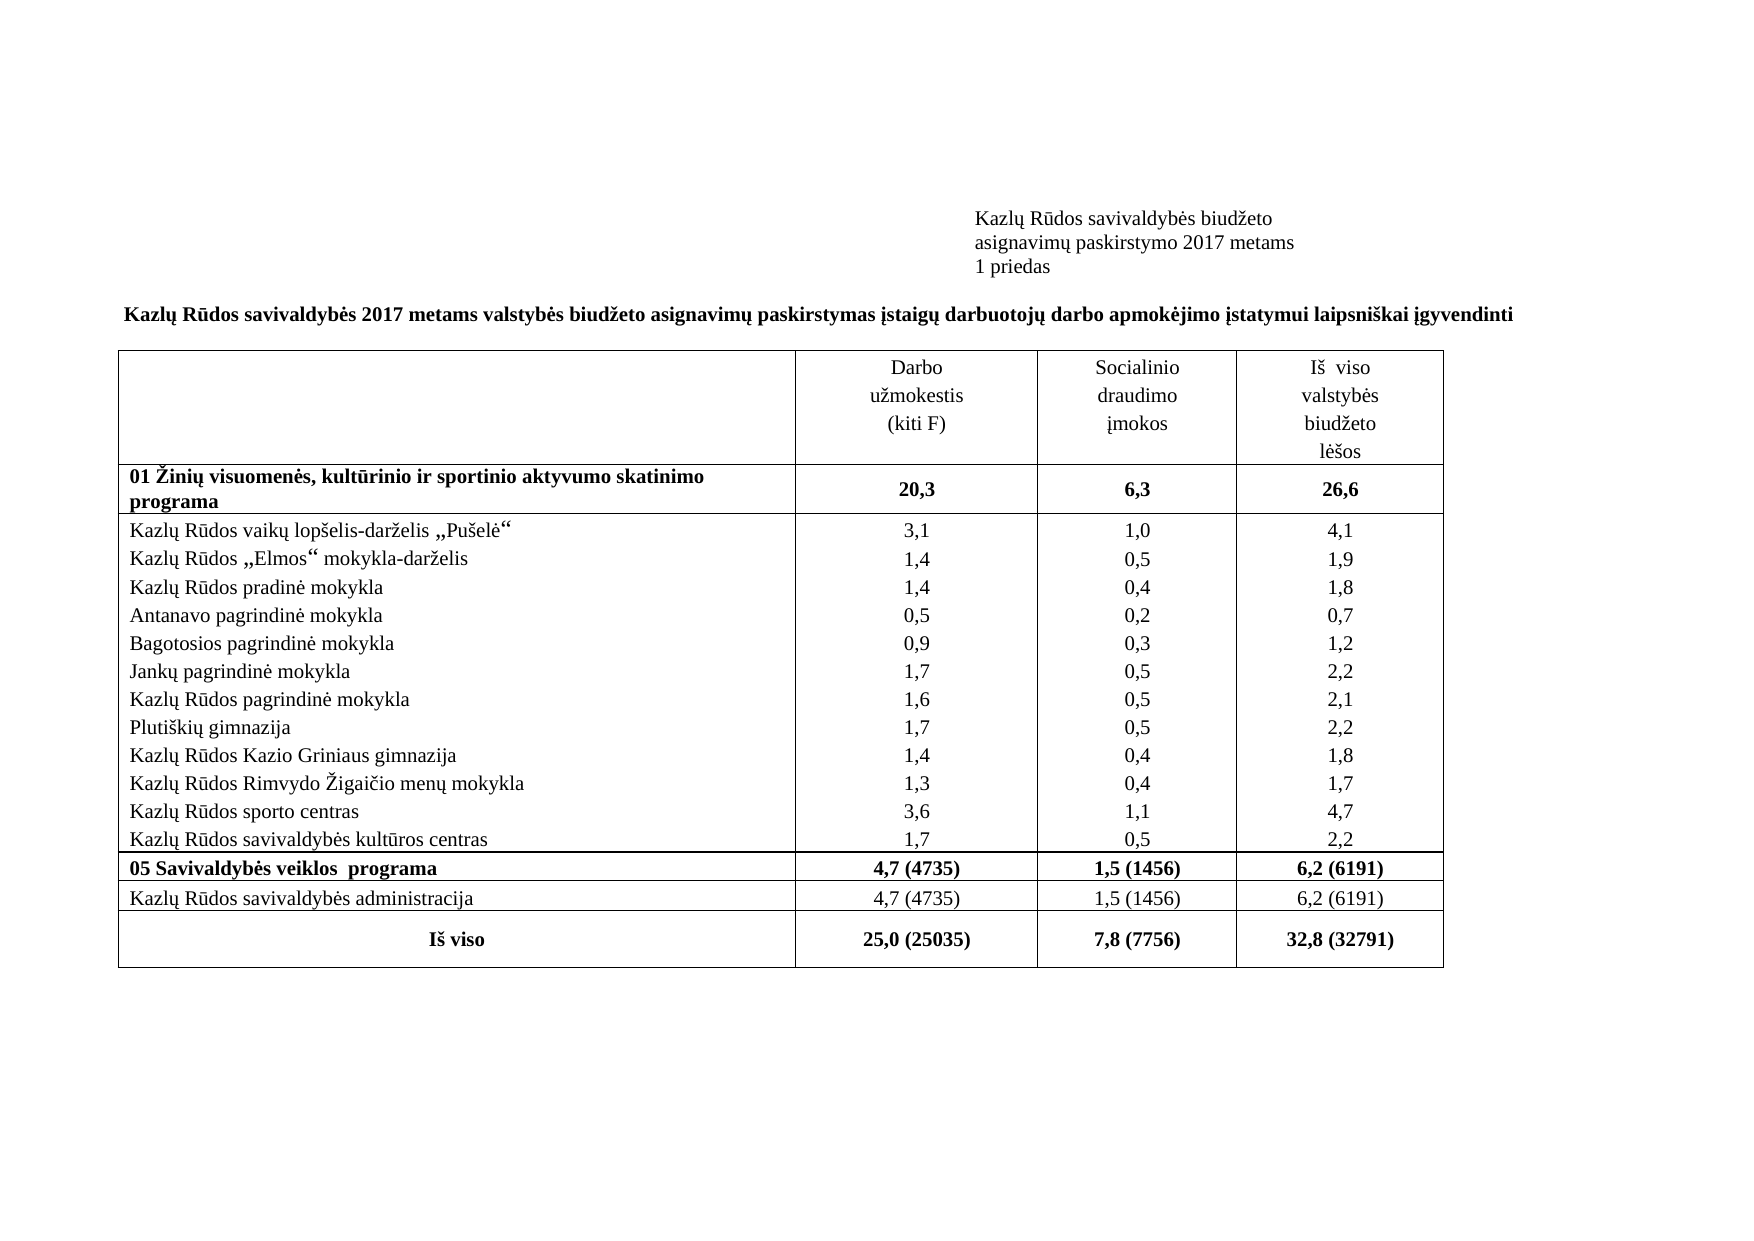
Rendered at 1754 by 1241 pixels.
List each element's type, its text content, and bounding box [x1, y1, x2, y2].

table_cell [1538, 683, 1561, 711]
table_cell 0,2 [1038, 599, 1236, 627]
table_cell 32,8 (32791) [1237, 911, 1443, 967]
table_cell [1444, 795, 1538, 823]
table_cell 26,6 [1237, 465, 1443, 513]
table_cell 20,3 [796, 465, 1037, 513]
table_cell [1444, 739, 1538, 767]
table_cell Kazlų Rūdos sporto centras [119, 795, 795, 823]
table_cell 0,5 [796, 599, 1037, 627]
table_cell 1,8 [1237, 739, 1443, 767]
table_cell [119, 379, 795, 407]
table_cell [1538, 767, 1561, 795]
table_cell užmokestis [796, 379, 1037, 407]
table_cell [1538, 910, 1561, 967]
table_cell Kazlų Rūdos pradinė mokykla [119, 571, 795, 599]
table_cell [1538, 599, 1561, 627]
table_cell [1561, 910, 1584, 967]
table_cell [1538, 711, 1561, 739]
table_cell [1538, 408, 1561, 435]
table_cell [1444, 683, 1538, 711]
table_cell [1444, 543, 1538, 571]
table_cell [1538, 464, 1561, 513]
table_cell 1,4 [796, 571, 1037, 599]
table_cell [1561, 408, 1584, 435]
table_cell 0,7 [1237, 599, 1443, 627]
table_cell [1561, 543, 1584, 571]
table_cell [1444, 379, 1538, 407]
table_cell [1444, 655, 1538, 683]
table_cell [1561, 683, 1584, 711]
table_cell 0,5 [1038, 683, 1236, 711]
table_header Socialinio [1038, 351, 1236, 379]
table_cell [1538, 655, 1561, 683]
table_cell 4,7 (4735) [796, 853, 1037, 880]
table_cell 1,5 (1456) [1038, 881, 1236, 909]
table_cell Iš viso [119, 911, 795, 967]
table_cell [1444, 910, 1538, 967]
table_cell [1561, 823, 1584, 851]
table_cell [119, 435, 795, 463]
table_cell [1038, 435, 1236, 463]
table_cell įmokos [1038, 408, 1236, 435]
table_cell biudžeto [1237, 408, 1443, 435]
table_cell 1,0 [1038, 514, 1236, 542]
table_cell [1538, 571, 1561, 599]
table_cell 1,5 (1456) [1038, 853, 1236, 880]
table_cell 6,3 [1038, 465, 1236, 513]
table_cell [1538, 379, 1561, 407]
table_header Darbo [796, 351, 1037, 379]
table_cell 0,5 [1038, 711, 1236, 739]
table_cell 2,2 [1237, 655, 1443, 683]
table_cell Kazlų Rūdos „Elmos“ mokykla-darželis [119, 543, 795, 571]
table_cell Plutiškių gimnazija [119, 711, 795, 739]
table_cell [1561, 767, 1584, 795]
table_cell [1538, 627, 1561, 655]
table_cell 1,7 [796, 655, 1037, 683]
table_cell 6,2 (6191) [1237, 881, 1443, 909]
table_cell 7,8 (7756) [1038, 911, 1236, 967]
text Kazlų Rūdos savivaldybės biudžeto [974, 206, 1636, 230]
table_cell lėšos [1237, 435, 1443, 463]
table_cell [1538, 513, 1561, 542]
table_cell 1,9 [1237, 543, 1443, 571]
table_cell [1444, 599, 1538, 627]
table_cell draudimo [1038, 379, 1236, 407]
table_cell [1561, 599, 1584, 627]
table_cell [796, 435, 1037, 463]
table_header [119, 351, 795, 379]
table_cell 05 Savivaldybės veiklos programa [119, 853, 795, 880]
table_cell [1561, 711, 1584, 739]
table_cell 4,1 [1237, 514, 1443, 542]
table_header [1538, 350, 1561, 379]
table_cell [1538, 543, 1561, 571]
table_cell [1561, 513, 1584, 542]
table_cell [1538, 739, 1561, 767]
table_cell [1444, 435, 1538, 463]
table_cell [1444, 408, 1538, 435]
table_cell 1,2 [1237, 627, 1443, 655]
table_cell 1,1 [1038, 795, 1236, 823]
table_cell 1,4 [796, 739, 1037, 767]
table_cell [1444, 767, 1538, 795]
table_cell 0,5 [1038, 543, 1236, 571]
table_cell Kazlų Rūdos pagrindinė mokykla [119, 683, 795, 711]
table_cell 0,5 [1038, 823, 1236, 851]
table_cell [1538, 823, 1561, 851]
table_cell (kiti F) [796, 408, 1037, 435]
table_cell [1561, 851, 1584, 880]
table_cell [1444, 513, 1538, 542]
text 1 priedas [974, 254, 1636, 278]
table_cell 0,9 [796, 627, 1037, 655]
table_cell 3,6 [796, 795, 1037, 823]
table_cell 1,4 [796, 543, 1037, 571]
table_cell Bagotosios pagrindinė mokykla [119, 627, 795, 655]
table_cell [1444, 823, 1538, 851]
table_cell [119, 408, 795, 435]
table_cell [1444, 880, 1538, 909]
table_cell [1561, 571, 1584, 599]
table_cell Jankų pagrindinė mokykla [119, 655, 795, 683]
table_cell 3,1 [796, 514, 1037, 542]
table_cell 1,3 [796, 767, 1037, 795]
table_cell 0,5 [1038, 655, 1236, 683]
table_cell valstybės [1237, 379, 1443, 407]
table_cell [1538, 851, 1561, 880]
table_cell Kazlų Rūdos savivaldybės kultūros centras [119, 823, 795, 851]
table_cell [1561, 435, 1584, 463]
table_cell 1,7 [1237, 767, 1443, 795]
table_cell [1561, 880, 1584, 909]
table_cell 1,7 [796, 823, 1037, 851]
text asignavimų paskirstymo 2017 metams [974, 230, 1636, 254]
text Kazlų Rūdos savivaldybės 2017 metams valstybės biudžeto asignavimų paskirstymas įstaigų darbuotojų darbo apmokėjimo įstatymui laipsniškai įgyvendinti [118, 302, 1636, 326]
table_cell 2,1 [1237, 683, 1443, 711]
table_cell [1561, 795, 1584, 823]
table_cell Kazlų Rūdos savivaldybės administracija [119, 881, 795, 909]
table_cell [1444, 711, 1538, 739]
table_cell 0,4 [1038, 571, 1236, 599]
table_cell 1,8 [1237, 571, 1443, 599]
table_cell 1,6 [796, 683, 1037, 711]
table_cell [1538, 795, 1561, 823]
table_cell 01 Žinių visuomenės, kultūrinio ir sportinio aktyvumo skatinimo programa [119, 465, 795, 513]
table_cell Kazlų Rūdos Kazio Griniaus gimnazija [119, 739, 795, 767]
table_cell 0,4 [1038, 739, 1236, 767]
table_cell [1561, 627, 1584, 655]
table_cell 6,2 (6191) [1237, 853, 1443, 880]
table_cell [1444, 464, 1538, 513]
table_cell 1,7 [796, 711, 1037, 739]
table_cell [1444, 851, 1538, 880]
table_cell [1561, 655, 1584, 683]
table_cell [1538, 435, 1561, 463]
table_cell 2,2 [1237, 823, 1443, 851]
table_cell 4,7 (4735) [796, 881, 1037, 909]
table_cell 2,2 [1237, 711, 1443, 739]
table_cell 0,4 [1038, 767, 1236, 795]
table_cell [1444, 627, 1538, 655]
table_cell Kazlų Rūdos vaikų lopšelis-darželis „Pušelė“ [119, 514, 795, 542]
table_cell [1444, 571, 1538, 599]
table_cell Antanavo pagrindinė mokykla [119, 599, 795, 627]
table_cell [1561, 379, 1584, 407]
table_header [1444, 350, 1538, 379]
table_cell [1561, 464, 1584, 513]
table_cell [1561, 739, 1584, 767]
table_cell 25,0 (25035) [796, 911, 1037, 967]
table_cell Kazlų Rūdos Rimvydo Žigaičio menų mokykla [119, 767, 795, 795]
table_header [1561, 350, 1584, 379]
table_cell 0,3 [1038, 627, 1236, 655]
table_header Iš viso [1237, 351, 1443, 379]
table_cell [1538, 880, 1561, 909]
table_cell 4,7 [1237, 795, 1443, 823]
